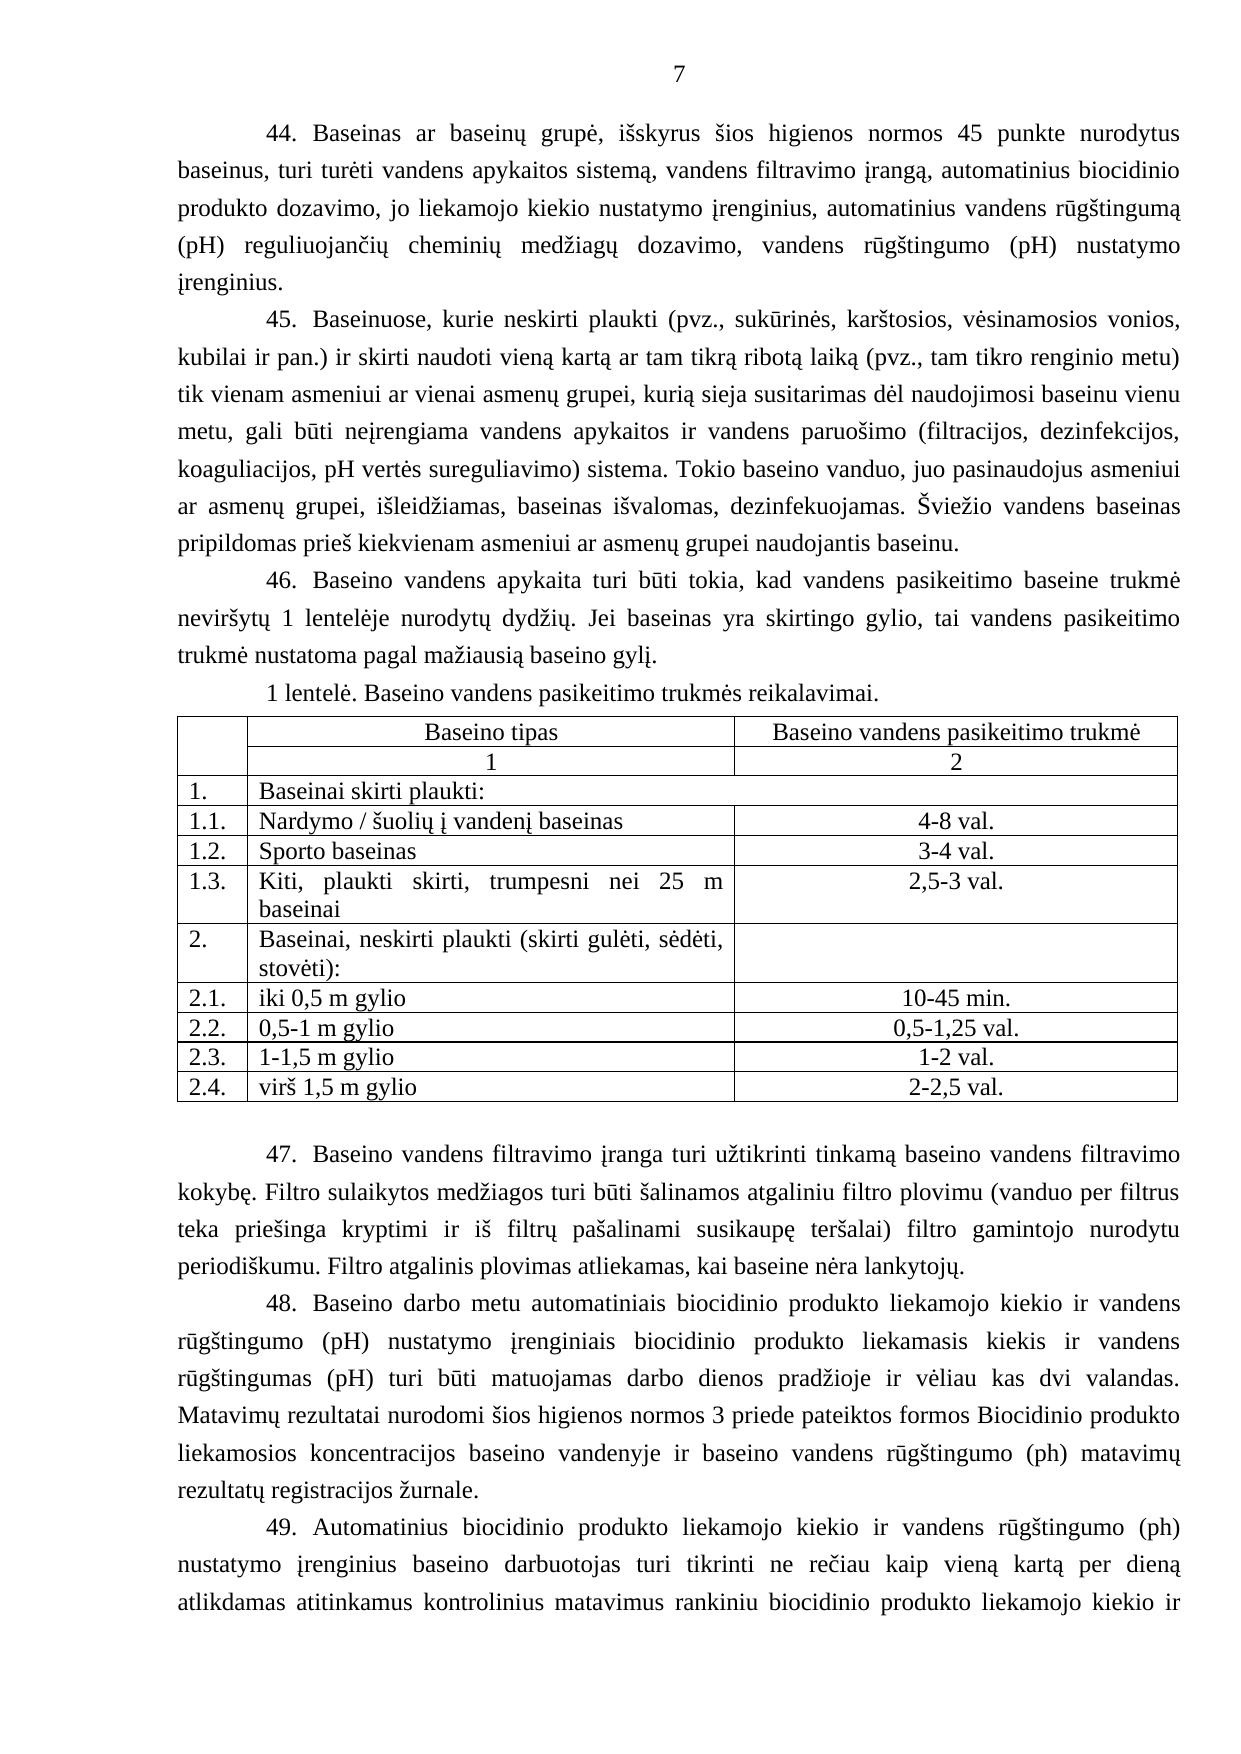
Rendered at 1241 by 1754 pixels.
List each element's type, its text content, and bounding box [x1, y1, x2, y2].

table_cell Baseinai, neskirti plaukti (skirti gulėti, sėdėti, stovėti): [248, 924, 734, 982]
table_cell 2.2. [178, 1013, 247, 1041]
table_cell 1.2. [178, 836, 247, 865]
table_header Baseino tipas [248, 717, 734, 746]
table_cell 10-45 min. [735, 983, 1177, 1012]
table_cell virš 1,5 m gylio [248, 1072, 734, 1101]
table_cell 2. [178, 924, 247, 982]
table_cell 2,5-3 val. [735, 866, 1177, 923]
text 47. Baseino vandens filtravimo įranga turi užtikrinti tinkamą baseino vandens filtravimo kokybę. Filtro sulaikytos medžiagos turi būti šalinamos atgaliniu filtro plovimu (vanduo per filtrus teka priešinga kryptimi ir iš filtrų pašalinami susikaupę teršalai) filtro gamintojo nurodytu periodiškumu. Filtro atgalinis plovimas atliekamas, kai baseine nėra lankytojų. [177, 1139, 1181, 1280]
table_cell 1.1. [178, 806, 247, 835]
table_cell 2.4. [178, 1072, 247, 1101]
table_cell 4-8 val. [735, 806, 1177, 835]
table_cell 2.1. [178, 983, 247, 1012]
table_cell 0,5-1 m gylio [248, 1013, 734, 1041]
table_cell 1-2 val. [735, 1043, 1177, 1071]
table_cell iki 0,5 m gylio [248, 983, 734, 1012]
table_cell Nardymo / šuolių į vandenį baseinas [248, 806, 734, 835]
table_cell 2 [735, 747, 1177, 775]
table_cell 2-2,5 val. [735, 1072, 1177, 1101]
table_cell 3-4 val. [735, 836, 1177, 865]
text 45. Baseinuose, kurie neskirti plaukti (pvz., sukūrinės, karštosios, vėsinamosios vonios, kubilai ir pan.) ir skirti naudoti vieną kartą ar tam tikrą ribotą laiką (pvz., tam tikro renginio metu) tik vienam asmeniui ar vienai asmenų grupei, kurią sieja susitarimas dėl naudojimosi baseinu vienu metu, gali būti neįrengiama vandens apykaitos ir vandens paruošimo (filtracijos, dezinfekcijos, koaguliacijos, pH vertės sureguliavimo) sistema. Tokio baseino vanduo, juo pasinaudojus asmeniui ar asmenų grupei, išleidžiamas, baseinas išvalomas, dezinfekuojamas. Šviežio vandens baseinas pripildomas prieš kiekvienam asmeniui ar asmenų grupei naudojantis baseinu. [177, 304, 1181, 557]
table_cell 1 [248, 747, 734, 775]
text 48. Baseino darbo metu automatiniais biocidinio produkto liekamojo kiekio ir vandens rūgštingumo (pH) nustatymo įrenginiais biocidinio produkto liekamasis kiekis ir vandens rūgštingumas (pH) turi būti matuojamas darbo dienos pradžioje ir vėliau kas dvi valandas. Matavimų rezultatai nurodomi šios higienos normos 3 priede pateiktos formos Biocidinio produkto liekamosios koncentracijos baseino vandenyje ir baseino vandens rūgštingumo (ph) matavimų rezultatų registracijos žurnale. [177, 1288, 1181, 1504]
table_cell 1-1,5 m gylio [248, 1043, 734, 1071]
table_cell 2.3. [178, 1043, 247, 1071]
text 1 lentelė. Baseino vandens pasikeitimo trukmės reikalavimai. [215, 678, 1181, 707]
table_cell 0,5-1,25 val. [735, 1013, 1177, 1041]
table_cell [735, 924, 1177, 982]
text 49. Automatinius biocidinio produkto liekamojo kiekio ir vandens rūgštingumo (ph) nustatymo įrenginius baseino darbuotojas turi tikrinti ne rečiau kaip vieną kartą per dieną atlikdamas atitinkamus kontrolinius matavimus rankiniu biocidinio produkto liekamojo kiekio ir [177, 1512, 1181, 1616]
table_header [178, 717, 247, 775]
table_cell 1. [178, 776, 247, 805]
table_cell Baseinai skirti plaukti: [248, 776, 1177, 805]
table_cell Kiti, plaukti skirti, trumpesni nei 25 m baseinai [248, 866, 734, 923]
text 46. Baseino vandens apykaita turi būti tokia, kad vandens pasikeitimo baseine trukmė neviršytų 1 lentelėje nurodytų dydžių. Jei baseinas yra skirtingo gylio, tai vandens pasikeitimo trukmė nustatoma pagal mažiausią baseino gylį. [177, 566, 1181, 670]
table_cell Sporto baseinas [248, 836, 734, 865]
table_cell 1.3. [178, 866, 247, 923]
table_header Baseino vandens pasikeitimo trukmė [735, 717, 1177, 746]
text 44. Baseinas ar baseinų grupė, išskyrus šios higienos normos 45 punkte nurodytus baseinus, turi turėti vandens apykaitos sistemą, vandens filtravimo įrangą, automatinius biocidinio produkto dozavimo, jo liekamojo kiekio nustatymo įrenginius, automatinius vandens rūgštingumą (pH) reguliuojančių cheminių medžiagų dozavimo, vandens rūgštingumo (pH) nustatymo įrenginius. [177, 118, 1181, 296]
